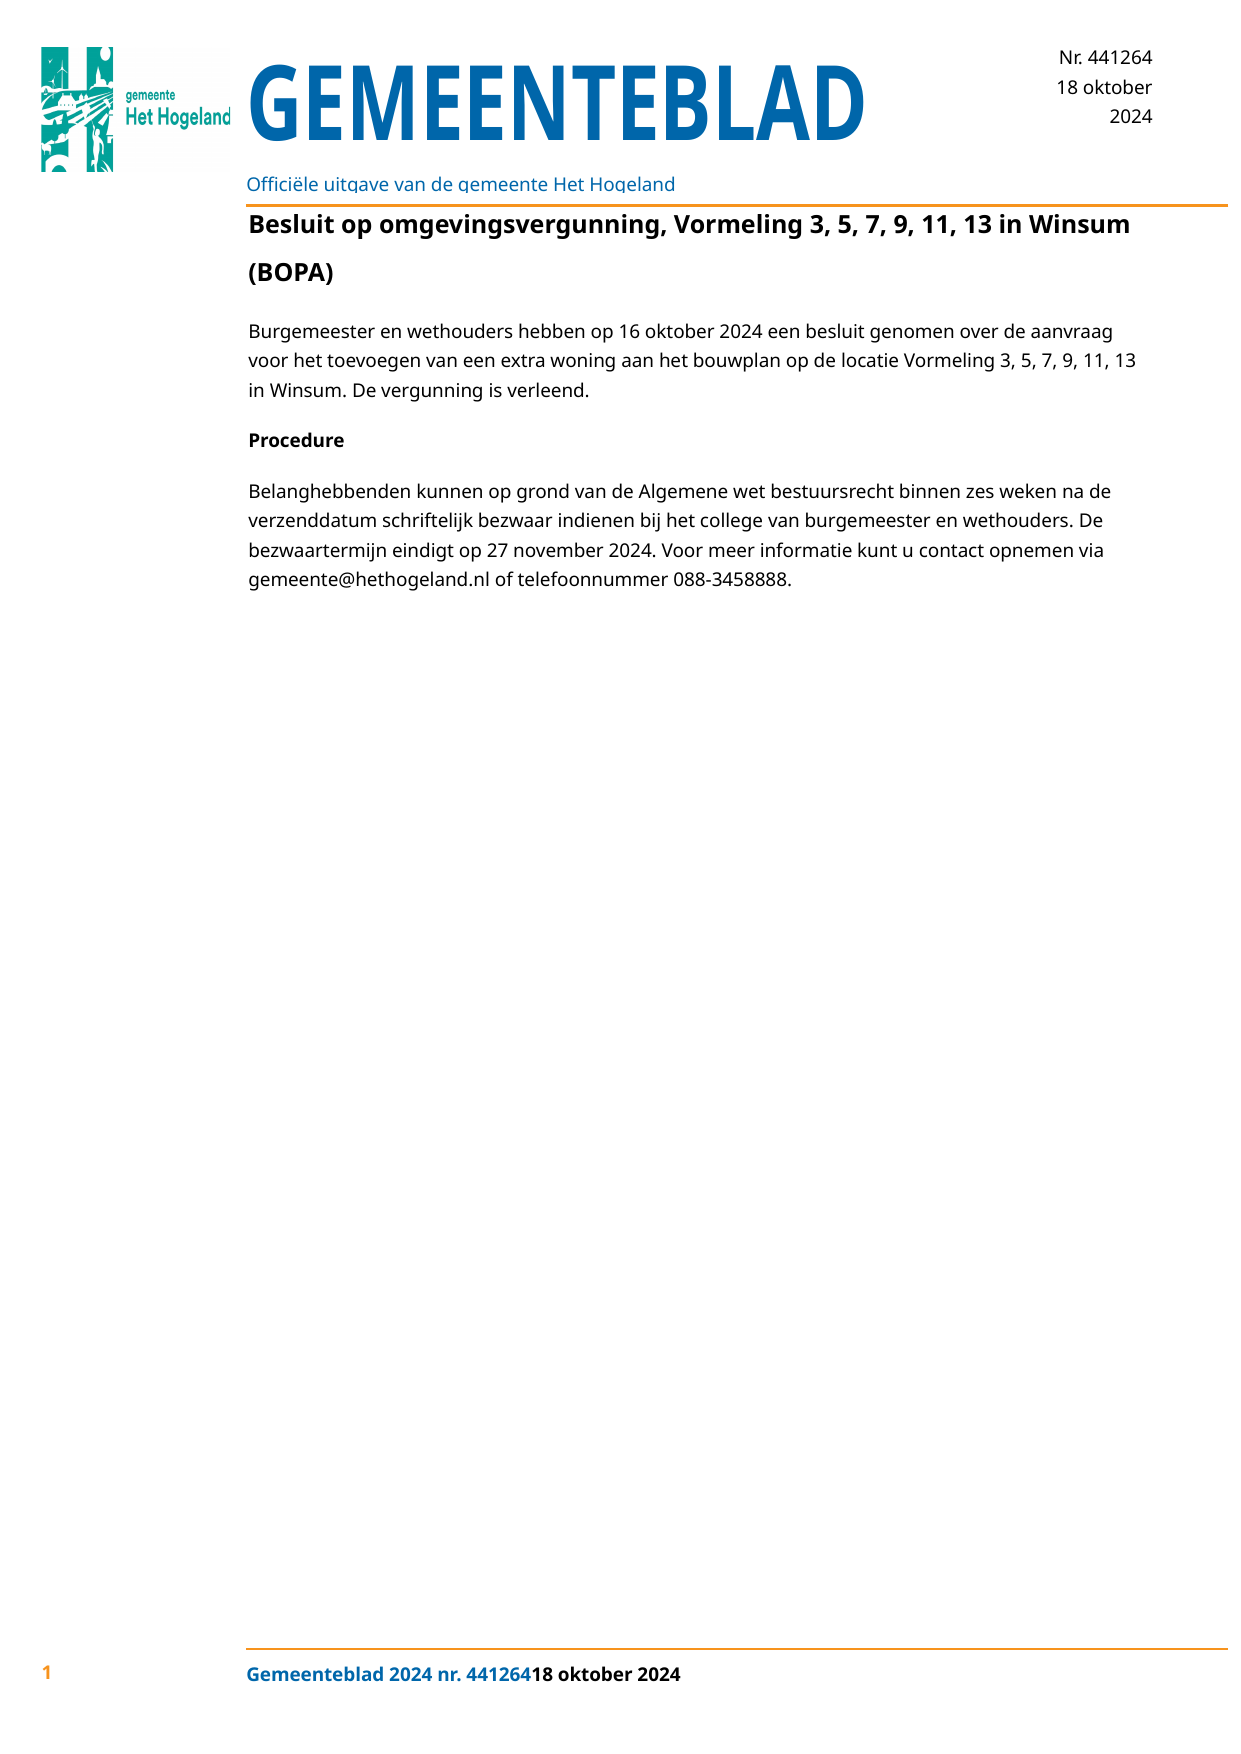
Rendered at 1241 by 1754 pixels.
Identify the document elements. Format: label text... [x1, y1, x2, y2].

picture [41, 47, 231, 172]
text Procedure [248, 427, 1152, 453]
text Belanghebbenden kunnen op grond van de Algemene wet bestuursrecht binnen zes weken na de verzenddatum schriftelijk bezwaar indienen bij het college van burgemeester en wethouders. De bezwaartermijn eindigt op 27 november 2024. Voor meer informatie kunt u contact opnemen via gemeente@hethogeland.nl of telefoonnummer 088-3458888. [248, 478, 1152, 592]
text Besluit op omgevingsvergunning, Vormeling 3, 5, 7, 9, 11, 13 in Winsum (BOPA) [248, 207, 1152, 288]
text Burgemeester en wethouders hebben op 16 oktober 2024 een besluit genomen over de aanvraag voor het toevoegen van een extra woning aan het bouwplan op de locatie Vormeling 3, 5, 7, 9, 11, 13 in Winsum. De vergunning is verleend. [248, 318, 1152, 403]
